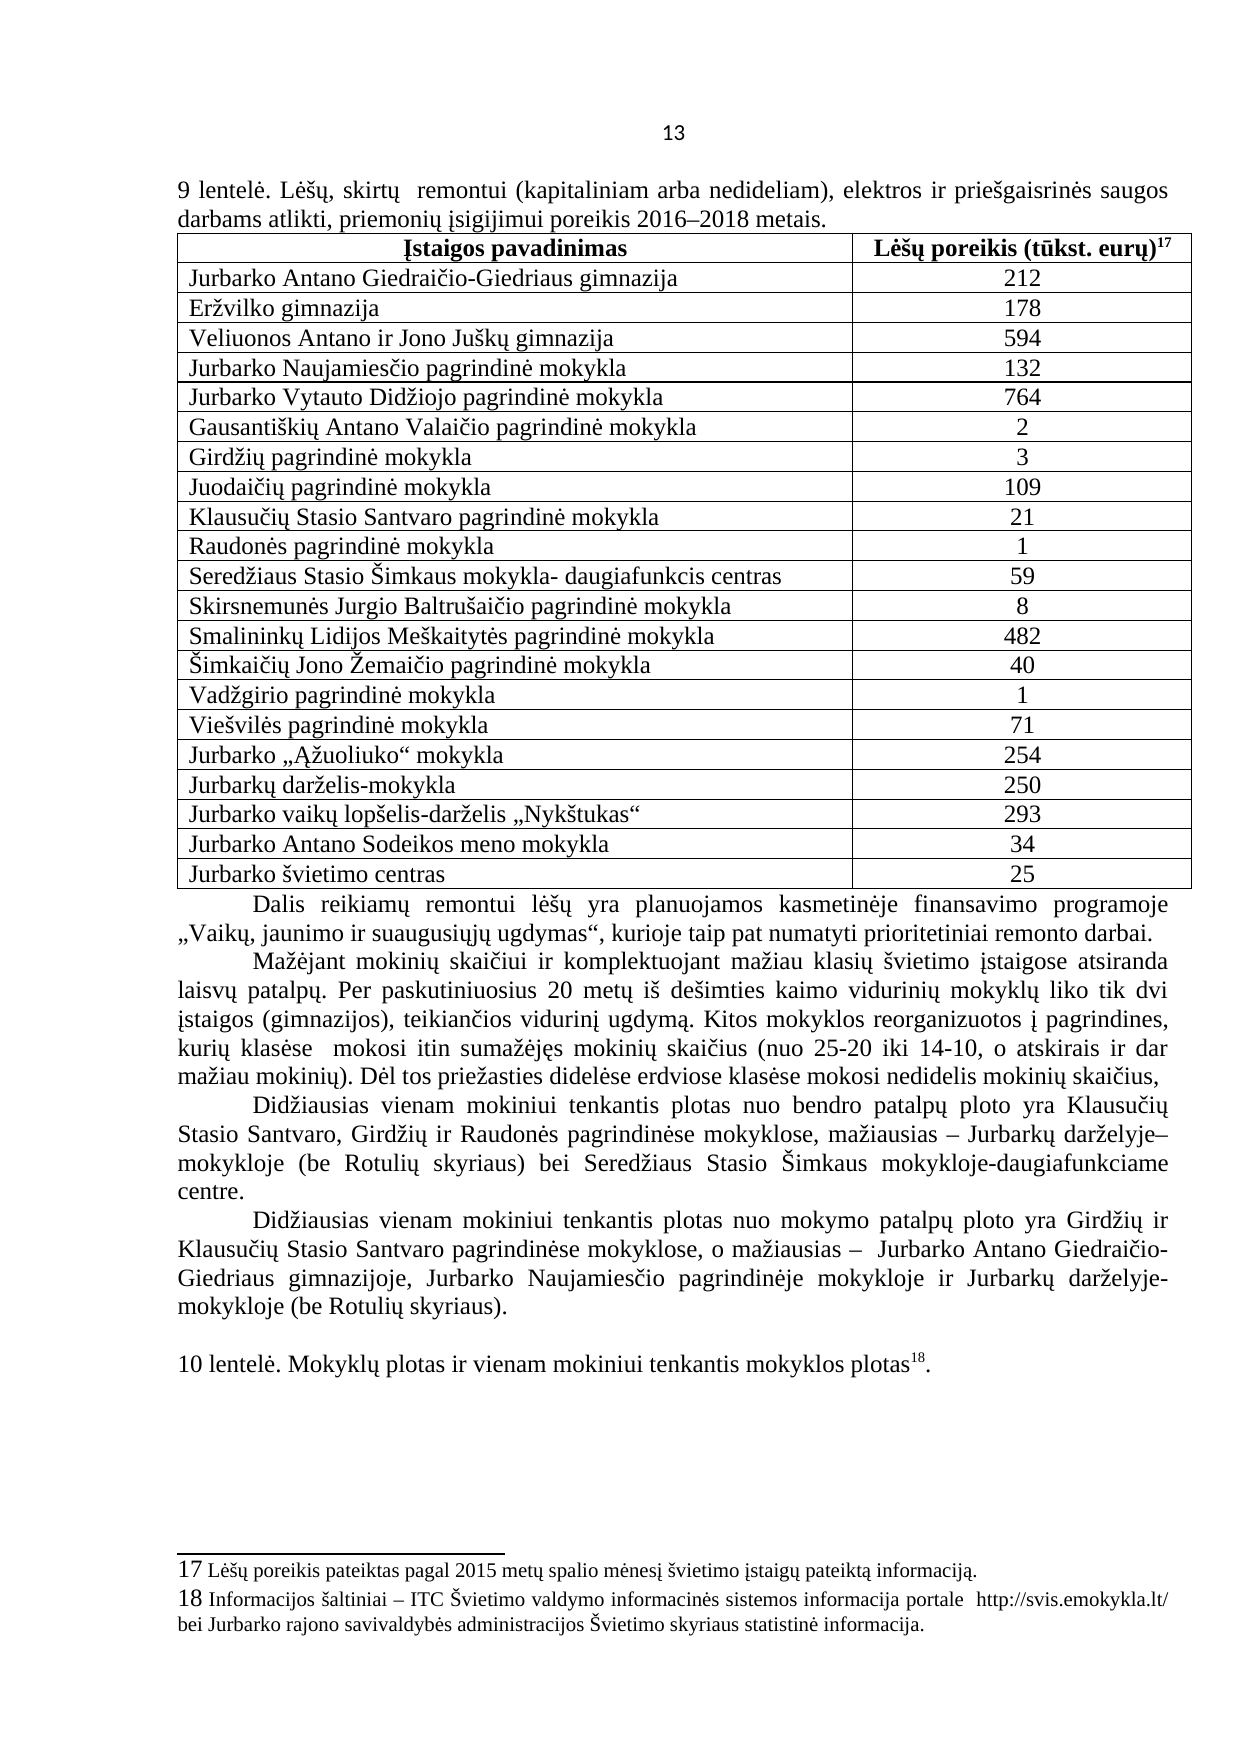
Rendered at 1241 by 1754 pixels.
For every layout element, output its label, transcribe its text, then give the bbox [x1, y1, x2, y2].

text Informacijos šaltiniai – ITC Švietimo valdymo informacinės sistemos informacija portale http://svis.emokykla.lt/ bei Jurbarko rajono savivaldybės administracijos Švietimo skyriaus statistinė informacija. [177, 1583, 1169, 1636]
table_cell Jurbarko vaikų lopšelis-darželis „Nykštukas“ [178, 800, 852, 828]
table_cell Klausučių Stasio Santvaro pagrindinė mokykla [178, 502, 852, 530]
table_cell Gausantiškių Antano Valaičio pagrindinė mokykla [178, 412, 852, 441]
text Mažėjant mokinių skaičiui ir komplektuojant mažiau klasių švietimo įstaigose atsiranda laisvų patalpų. Per paskutiniuosius 20 metų iš dešimties kaimo vidurinių mokyklų liko tik dvi įstaigos (gimnazijos), teikiančios vidurinį ugdymą. Kitos mokyklos reorganizuotos į pagrindines, kurių klasėse mokosi itin sumažėjęs mokinių skaičius (nuo 25-20 iki 14-10, o atskirais ir dar mažiau mokinių). Dėl tos priežasties didelėse erdviose klasėse mokosi nedidelis mokinių skaičius, [177, 946, 1169, 1090]
table_cell Smalininkų Lidijos Meškaitytės pagrindinė mokykla [178, 621, 852, 649]
table_cell Jurbarko „Ąžuoliuko“ mokykla [178, 740, 852, 769]
table_cell 21 [853, 502, 1191, 530]
text Didžiausias vienam mokiniui tenkantis plotas nuo bendro patalpų ploto yra Klausučių Stasio Santvaro, Girdžių ir Raudonės pagrindinėse mokyklose, mažiausias – Jurbarkų darželyje–mokykloje (be Rotulių skyriaus) bei Seredžiaus Stasio Šimkaus mokykloje-daugiafunkciame centre. [177, 1090, 1169, 1205]
table_cell 764 [853, 383, 1191, 411]
table_cell Eržvilko gimnazija [178, 293, 852, 322]
table_cell 2 [853, 412, 1191, 441]
text Dalis reikiamų remontui lėšų yra planuojamos kasmetinėje finansavimo programoje „Vaikų, jaunimo ir suaugusiųjų ugdymas“, kurioje taip pat numatyti prioritetiniai remonto darbai. [177, 889, 1169, 946]
table_cell Jurbarko Vytauto Didžiojo pagrindinė mokykla [178, 383, 852, 411]
table_cell 178 [853, 293, 1191, 322]
table_cell 293 [853, 800, 1191, 828]
table_cell 594 [853, 323, 1191, 352]
table_cell Raudonės pagrindinė mokykla [178, 531, 852, 560]
table_cell 71 [853, 710, 1191, 739]
text 9 lentelė. Lėšų, skirtų remontui (kapitaliniam arba nedideliam), elektros ir priešgaisrinės saugos darbams atlikti, priemonių įsigijimui poreikis 2016–2018 metais. [177, 175, 1169, 232]
table_cell Seredžiaus Stasio Šimkaus mokykla- daugiafunkcis centras [178, 561, 852, 590]
table_cell Jurbarko švietimo centras [178, 859, 852, 888]
text Didžiausias vienam mokiniui tenkantis plotas nuo mokymo patalpų ploto yra Girdžių ir Klausučių Stasio Santvaro pagrindinėse mokyklose, o mažiausias – Jurbarko Antano Giedraičio-Giedriaus gimnazijoje, Jurbarko Naujamiesčio pagrindinėje mokykloje ir Jurbarkų darželyje-mokykloje (be Rotulių skyriaus). [177, 1205, 1169, 1320]
text 10 lentelė. Mokyklų plotas ir vienam mokiniui tenkantis mokyklos plotas. [177, 1349, 1169, 1378]
table_cell 212 [853, 263, 1191, 292]
table_cell Juodaičių pagrindinė mokykla [178, 472, 852, 501]
table_cell 254 [853, 740, 1191, 769]
table_cell Skirsnemunės Jurgio Baltrušaičio pagrindinė mokykla [178, 591, 852, 620]
table_cell Šimkaičių Jono Žemaičio pagrindinė mokykla [178, 651, 852, 679]
table_cell 25 [853, 859, 1191, 888]
table_cell Jurbarko Naujamiesčio pagrindinė mokykla [178, 353, 852, 381]
table_cell 3 [853, 442, 1191, 471]
table_cell 109 [853, 472, 1191, 501]
table_cell Girdžių pagrindinė mokykla [178, 442, 852, 471]
table_cell Jurbarko Antano Sodeikos meno mokykla [178, 829, 852, 858]
table_cell 482 [853, 621, 1191, 649]
table_cell 1 [853, 680, 1191, 709]
table_cell Vadžgirio pagrindinė mokykla [178, 680, 852, 709]
table_cell 8 [853, 591, 1191, 620]
table_cell 34 [853, 829, 1191, 858]
table_cell Veliuonos Antano ir Jono Juškų gimnazija [178, 323, 852, 352]
table_cell 59 [853, 561, 1191, 590]
table_cell 132 [853, 353, 1191, 381]
table_header Įstaigos pavadinimas [178, 234, 852, 262]
table_cell Jurbarko Antano Giedraičio-Giedriaus gimnazija [178, 263, 852, 292]
table_cell 40 [853, 651, 1191, 679]
table_cell 1 [853, 531, 1191, 560]
table_header Lėšų poreikis (tūkst. eurų) [853, 234, 1191, 262]
table_cell Jurbarkų darželis-mokykla [178, 770, 852, 798]
table_cell Viešvilės pagrindinė mokykla [178, 710, 852, 739]
table_cell 250 [853, 770, 1191, 798]
